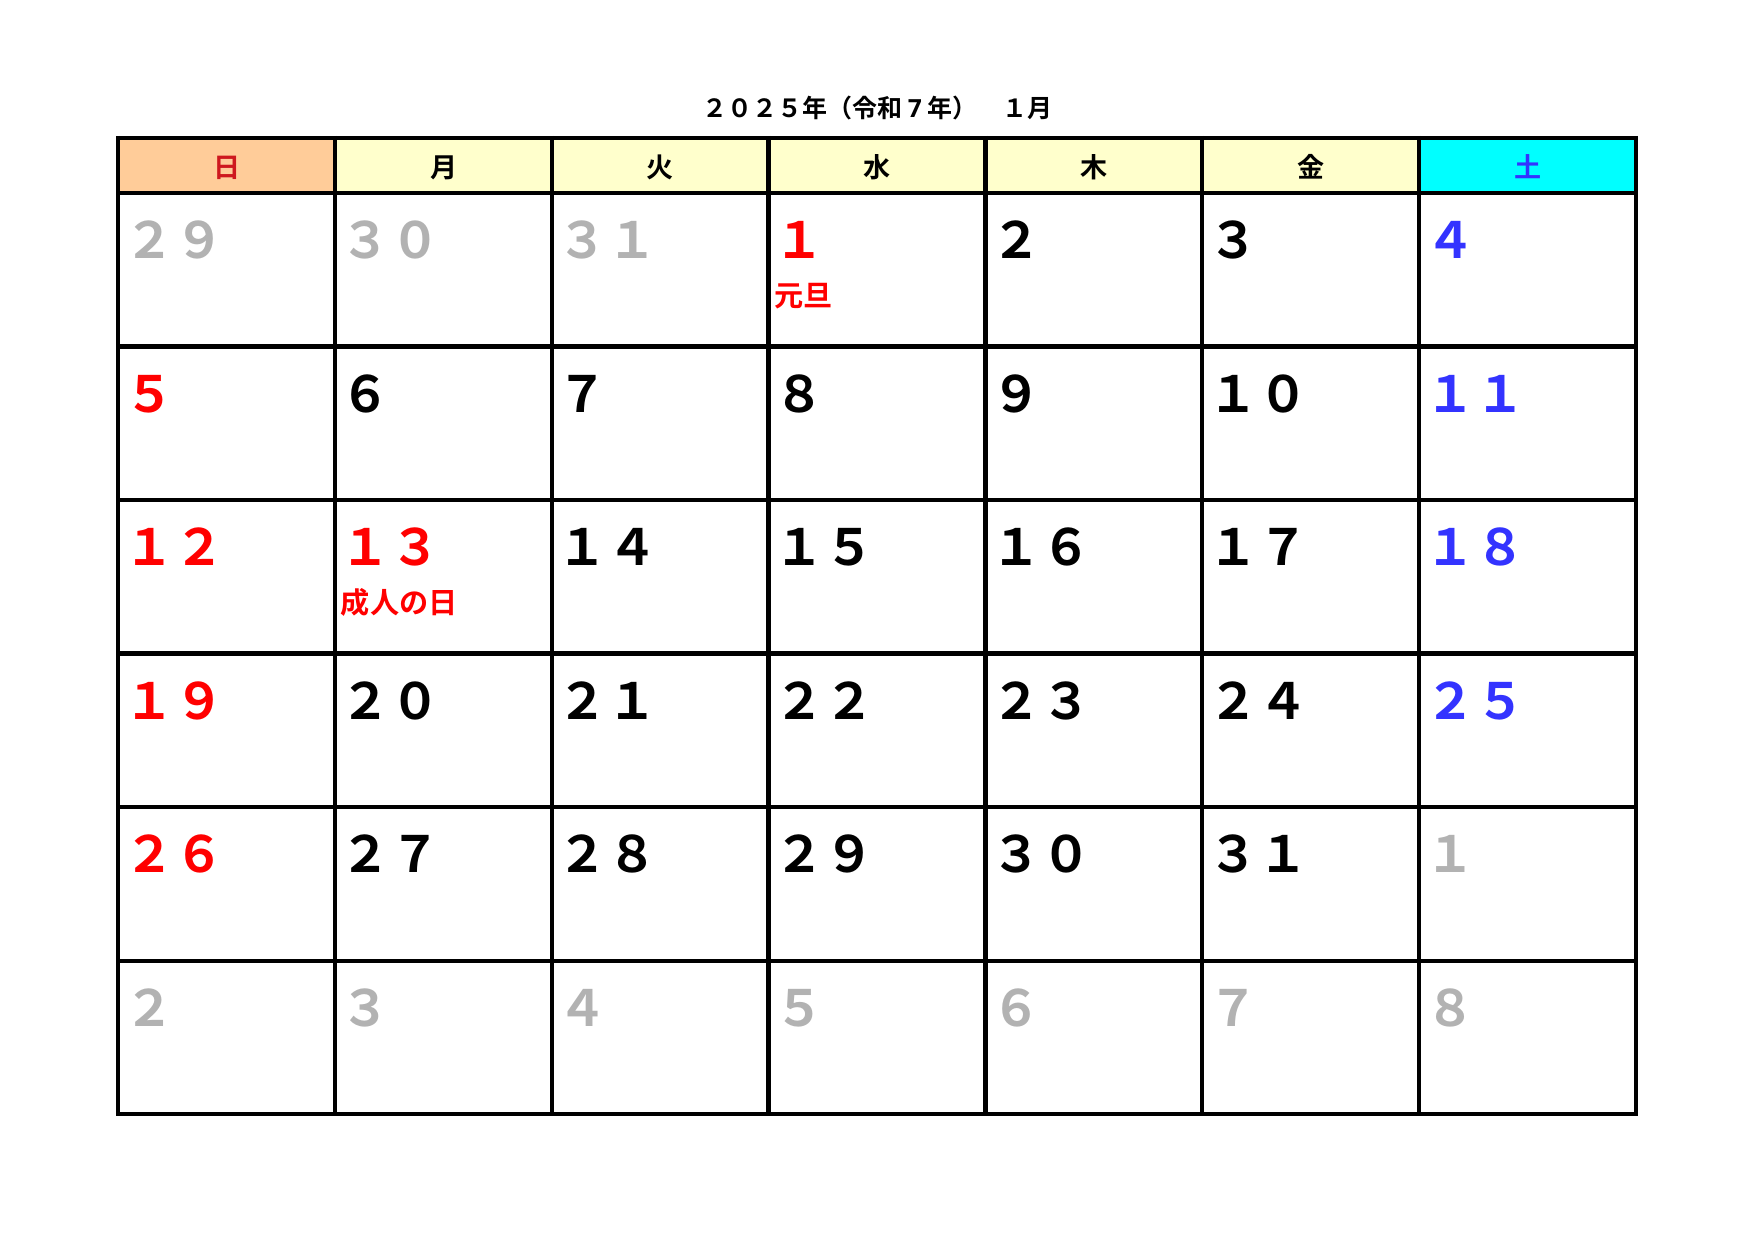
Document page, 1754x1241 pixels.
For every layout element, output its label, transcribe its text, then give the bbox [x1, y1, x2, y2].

table_cell 金 [1204, 140, 1417, 191]
table_cell ３１ [554, 195, 766, 344]
table_cell １９ [120, 656, 333, 805]
table_cell ６ [337, 349, 550, 498]
table_cell １０ [1204, 349, 1417, 498]
table_cell ５ [120, 349, 333, 498]
table_cell ２９ [120, 195, 333, 344]
table_cell ９ [988, 349, 1200, 498]
table_cell ３１ [1204, 809, 1417, 958]
table_cell ４ [554, 963, 766, 1112]
table_cell ３０ [988, 809, 1200, 958]
table_cell ２１ [554, 656, 766, 805]
table_cell ２ [120, 963, 333, 1112]
table_cell 火 [554, 140, 766, 191]
table_cell 日 [120, 140, 333, 191]
table_cell １６ [988, 502, 1200, 651]
table_cell 木 [988, 140, 1200, 191]
table_cell 水 [771, 140, 983, 191]
table_cell １７ [1204, 502, 1417, 651]
table_cell ２３ [988, 656, 1200, 805]
table_cell ２６ [120, 809, 333, 958]
table_cell ４ [1421, 195, 1634, 344]
table_cell ３ [1204, 195, 1417, 344]
table_cell ５ [771, 963, 983, 1112]
table_cell 土 [1421, 140, 1634, 191]
table_cell ２０ [337, 656, 550, 805]
table_cell １ 元旦 [771, 195, 983, 344]
table_cell ２８ [554, 809, 766, 958]
table_cell ２２ [771, 656, 983, 805]
table_cell １５ [771, 502, 983, 651]
table_header ２０２５年（令和7年） １月 [118, 83, 1636, 136]
table_cell ２７ [337, 809, 550, 958]
table_cell ８ [771, 349, 983, 498]
table_cell ２５ [1421, 656, 1634, 805]
table_cell ２４ [1204, 656, 1417, 805]
table_cell ３ [337, 963, 550, 1112]
table_cell ７ [554, 349, 766, 498]
table_cell ３０ [337, 195, 550, 344]
table_cell ２ [988, 195, 1200, 344]
table_cell ７ [1204, 963, 1417, 1112]
table_cell １２ [120, 502, 333, 651]
table_cell ８ [1421, 963, 1634, 1112]
table_cell １８ [1421, 502, 1634, 651]
table_cell １３ 成人の日 [337, 502, 550, 651]
table_cell ６ [988, 963, 1200, 1112]
table_cell １ [1421, 809, 1634, 958]
table_cell ２９ [771, 809, 983, 958]
table_cell １４ [554, 502, 766, 651]
table_cell １１ [1421, 349, 1634, 498]
table_cell 月 [337, 140, 550, 191]
